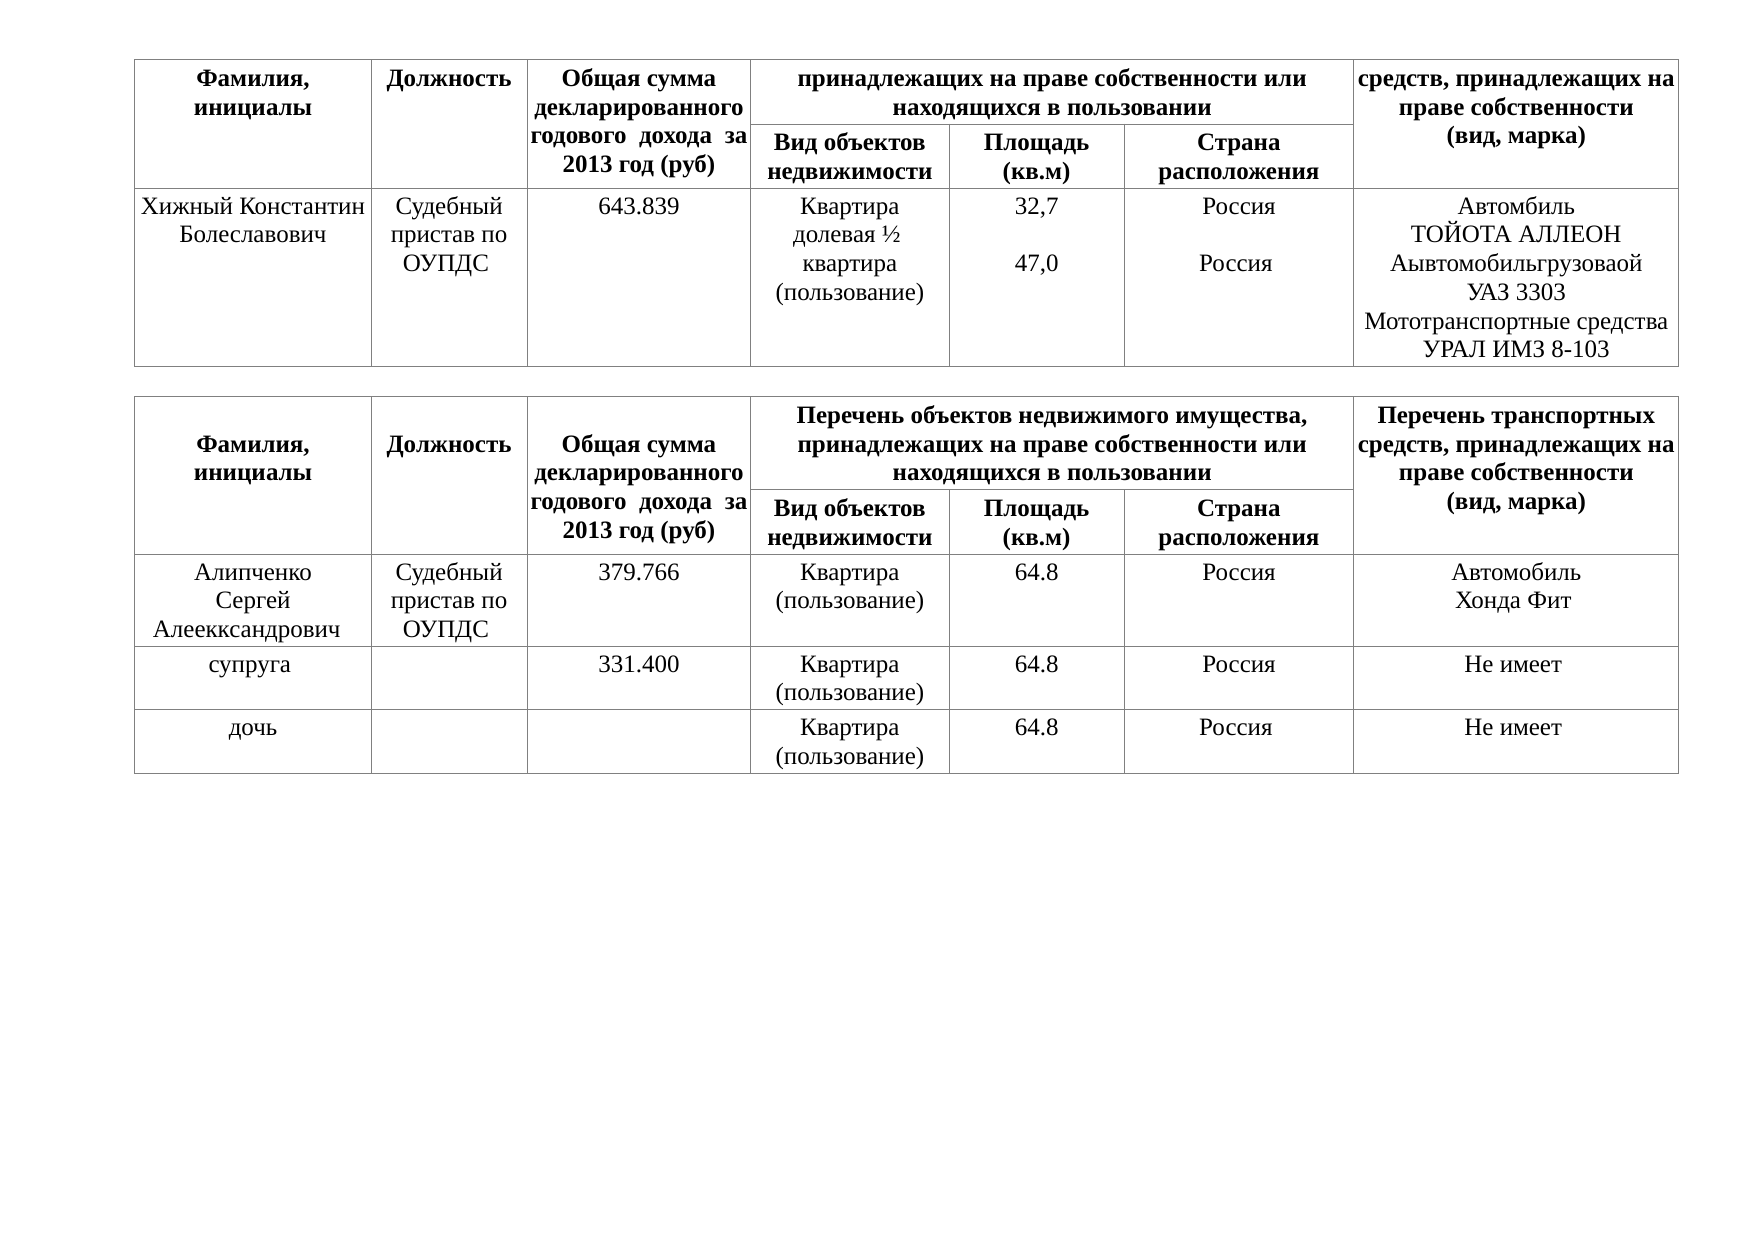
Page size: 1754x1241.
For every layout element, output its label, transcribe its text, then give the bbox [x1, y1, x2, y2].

table_cell [372, 710, 527, 773]
table_cell Судебный пристав по ОУПДС [372, 189, 527, 366]
table_cell 64,8 [950, 647, 1124, 709]
table_cell Квартира (пользование) [751, 710, 949, 773]
table_cell Алипченко Сергей Алеекксандрович [135, 555, 371, 646]
table_cell Россия [1125, 555, 1353, 646]
table_header Перечень транспортных средств, принадлежащих на праве собственности (вид, марка) [1354, 397, 1678, 553]
table_cell Вид объектов недвижимости [751, 490, 949, 553]
table_cell Вид объектов недвижимости [751, 125, 949, 188]
table_cell 64,8 [950, 555, 1124, 646]
table_cell [528, 710, 750, 773]
table_cell 331.400 [528, 647, 750, 709]
table_header Общая сумма декларированного годового дохода за 2013 год (руб) [528, 60, 750, 188]
table_cell Россия Россия [1125, 189, 1353, 366]
table_cell Россия [1125, 647, 1353, 709]
table_cell Не имеет [1354, 710, 1678, 773]
table_cell Страна расположения [1125, 490, 1353, 553]
table_cell Квартира (пользование) [751, 647, 949, 709]
table_cell [372, 647, 527, 709]
table_cell 32,7 47,0 [950, 189, 1124, 366]
table_cell Судебный пристав по ОУПДС [372, 555, 527, 646]
table_cell супруга [135, 647, 371, 709]
table_cell 643.839 [528, 189, 750, 366]
table_header Фамилия, инициалы [135, 397, 371, 553]
table_cell Площадь (кв.м) [950, 125, 1124, 188]
table_cell дочь [135, 710, 371, 773]
table_header принадлежащих на праве собственности или находящихся в пользовании [751, 60, 1353, 123]
table_cell Автомобиль Хонда Фит [1354, 555, 1678, 646]
table_cell 64,8 [950, 710, 1124, 773]
table_cell 379.766 [528, 555, 750, 646]
table_cell Квартира (пользование) [751, 555, 949, 646]
table_header Общая сумма декларированного годового дохода за 2013 год (руб) [528, 397, 750, 553]
table_header средств, принадлежащих на праве собственности (вид, марка) [1354, 60, 1678, 188]
table_header Должность [372, 60, 527, 188]
table_header Перечень объектов недвижимого имущества, принадлежащих на праве собственности или находящихся в пользовании [751, 397, 1353, 489]
table_cell Хижный Константин Болеславович [135, 189, 371, 366]
table_cell Площадь (кв.м) [950, 490, 1124, 553]
table_cell Квартира долевая ½ квартира (пользование) [751, 189, 949, 366]
table_cell Автомбиль ТОЙОТА АЛЛЕОН Аывтомобильгрузоваой УАЗ 3303 Мототранспортные средства УРАЛ ИМЗ 8-103 [1354, 189, 1678, 366]
table_cell Страна расположения [1125, 125, 1353, 188]
table_header Должность [372, 397, 527, 553]
table_header Фамилия, инициалы [135, 60, 371, 188]
table_cell Не имеет [1354, 647, 1678, 709]
table_cell Россия [1125, 710, 1353, 773]
